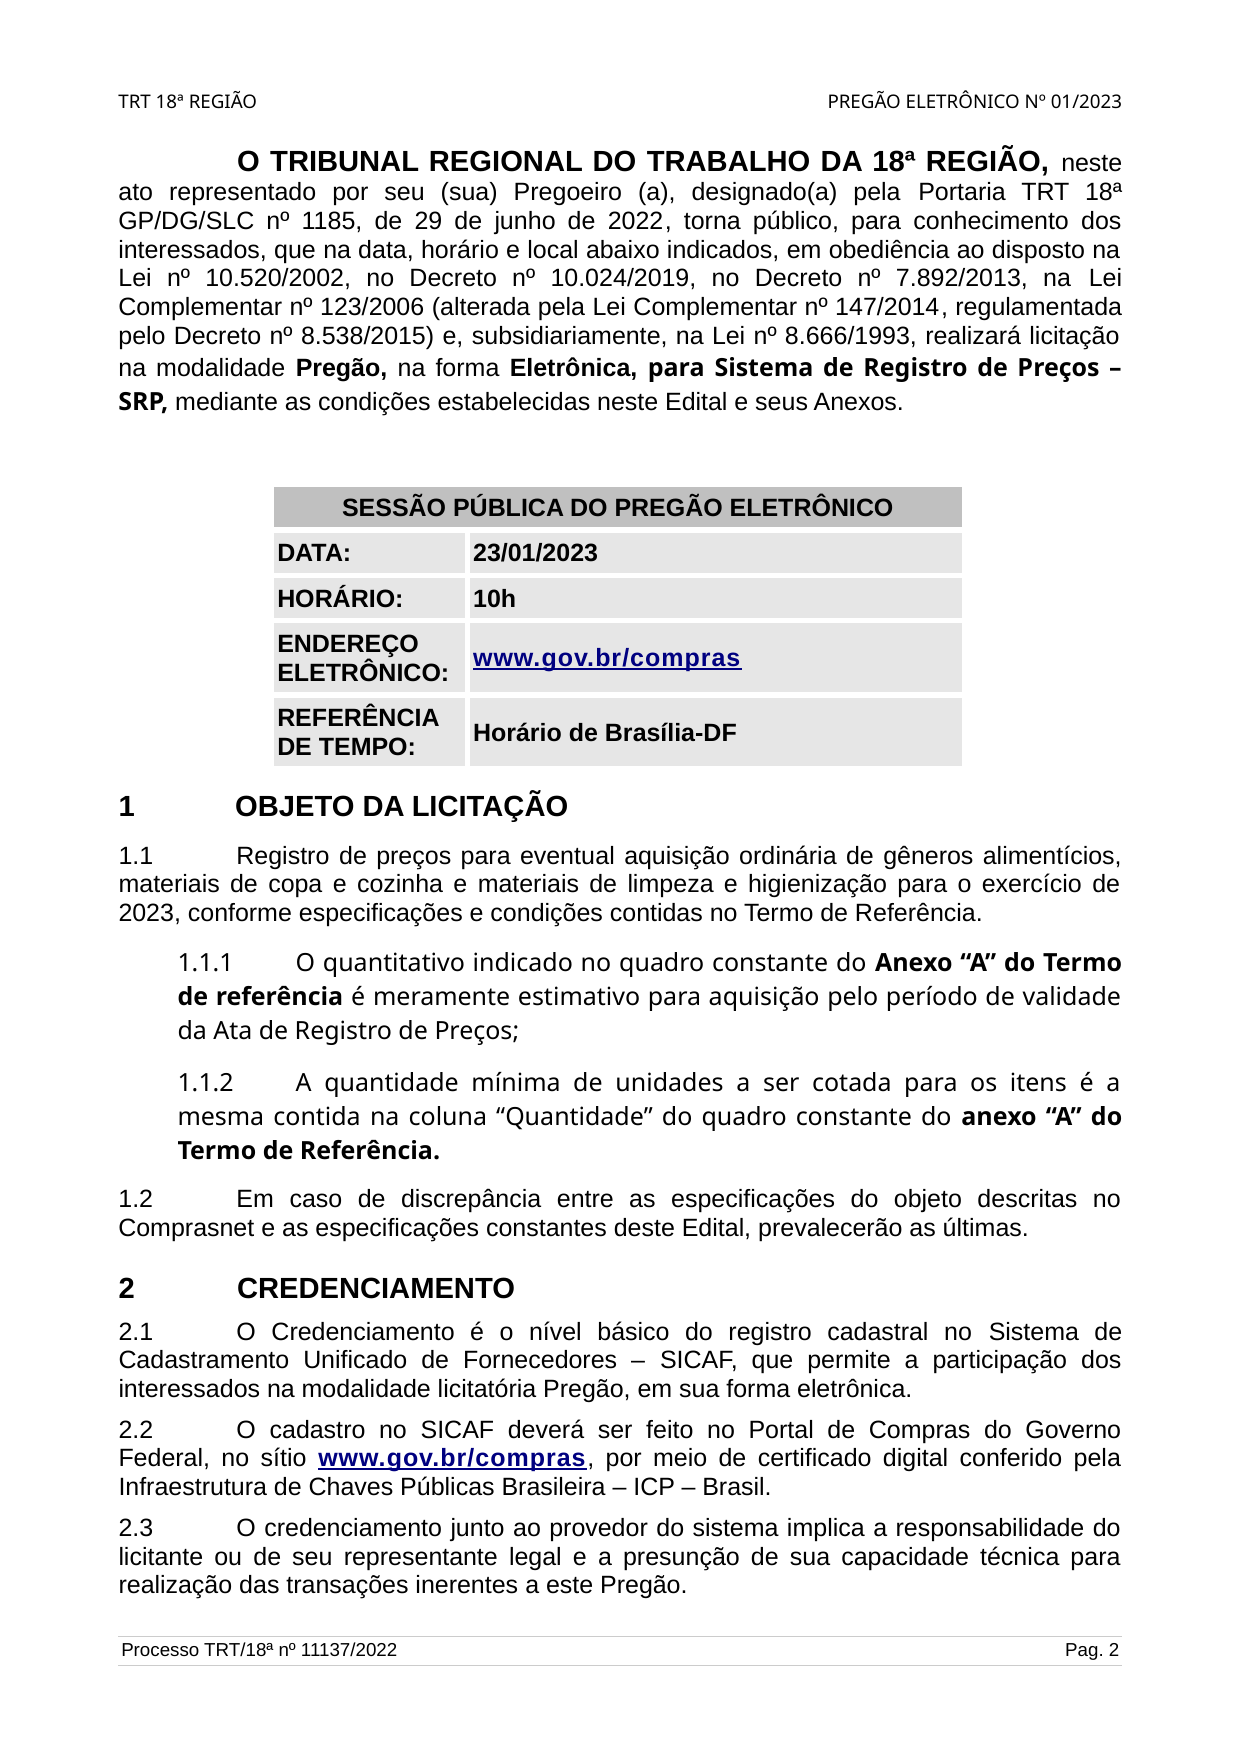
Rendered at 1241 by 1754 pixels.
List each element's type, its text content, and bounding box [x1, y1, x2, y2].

table_cell REFERÊNCIA DE TEMPO: [274, 698, 465, 766]
table_cell HORÁRIO: [274, 578, 465, 618]
table_cell 10h [470, 578, 962, 618]
list 1.1.2 A quantidade mínima de unidades a ser cotada para os itens é a mesma contida na coluna “Quantidade” do quadro constante do anexo “A” do Termo de Referência. [177, 1064, 1122, 1167]
table_cell Horário de Brasília-DF [470, 698, 962, 766]
text 1 OBJETO DA LICITAÇÃO [118, 789, 1122, 823]
table_cell 23/01/2023 [470, 533, 962, 573]
text O TRIBUNAL REGIONAL DO TRABALHO DA 18ª REGIÃO, neste ato representado por seu (sua) Pregoeiro (a), designado(a) pela Portaria TRT 18ª GP/DG/SLC nº 1185, de 29 de junho de 2022, torna público, para conhecimento dos interessados, que na data, horário e local abaixo indicados, em obediência ao disposto na Lei nº 10.520/2002, no Decreto nº 10.024/2019, no Decreto nº 7.892/2013, na Lei Complementar nº 123/2006 (alterada pela Lei Complementar nº 147/2014, regulamentada pelo Decreto nº 8.538/2015) e, subsidiariamente, na Lei nº 8.666/1993, realizará licitação na modalidade Pregão, na forma Eletrônica, para Sistema de Registro de Preços – SRP, mediante as condições estabelecidas neste Edital e seus Anexos. [118, 143, 1122, 418]
table_cell ENDEREÇO ELETRÔNICO: [274, 623, 465, 692]
list 1.1.1 O quantitativo indicado no quadro constante do Anexo “A” do Termo de referência é meramente estimativo para aquisição pelo período de validade da Ata de Registro de Preços; [177, 944, 1122, 1047]
table_cell www.gov.br/compras [470, 623, 962, 692]
text 1.2 Em caso de discrepância entre as especificações do objeto descritas no Comprasnet e as especificações constantes deste Edital, prevalecerão as últimas. [118, 1184, 1122, 1242]
table_cell DATA: [274, 533, 465, 573]
text 2.3 O credenciamento junto ao provedor do sistema implica a responsabilidade do licitante ou de seu representante legal e a presunção de sua capacidade técnica para realização das transações inerentes a este Pregão. [118, 1513, 1122, 1599]
text 2 CREDENCIAMENTO [118, 1271, 1122, 1305]
text 2.1 O Credenciamento é o nível básico do registro cadastral no Sistema de Cadastramento Unificado de Fornecedores – SICAF, que permite a participação dos interessados na modalidade licitatória Pregão, em sua forma eletrônica. [118, 1317, 1122, 1403]
text 2.2 O cadastro no SICAF deverá ser feito no Portal de Compras do Governo Federal, no sítio www.gov.br/compras, por meio de certificado digital conferido pela Infraestrutura de Chaves Públicas Brasileira – ICP – Brasil. [118, 1415, 1122, 1501]
table_header SESSÃO PÚBLICA DO PREGÃO ELETRÔNICO [274, 487, 962, 527]
text 1.1 Registro de preços para eventual aquisição ordinária de gêneros alimentícios, materiais de copa e cozinha e materiais de limpeza e higienização para o exercício de 2023, conforme especificações e condições contidas no Termo de Referência. [118, 841, 1122, 927]
